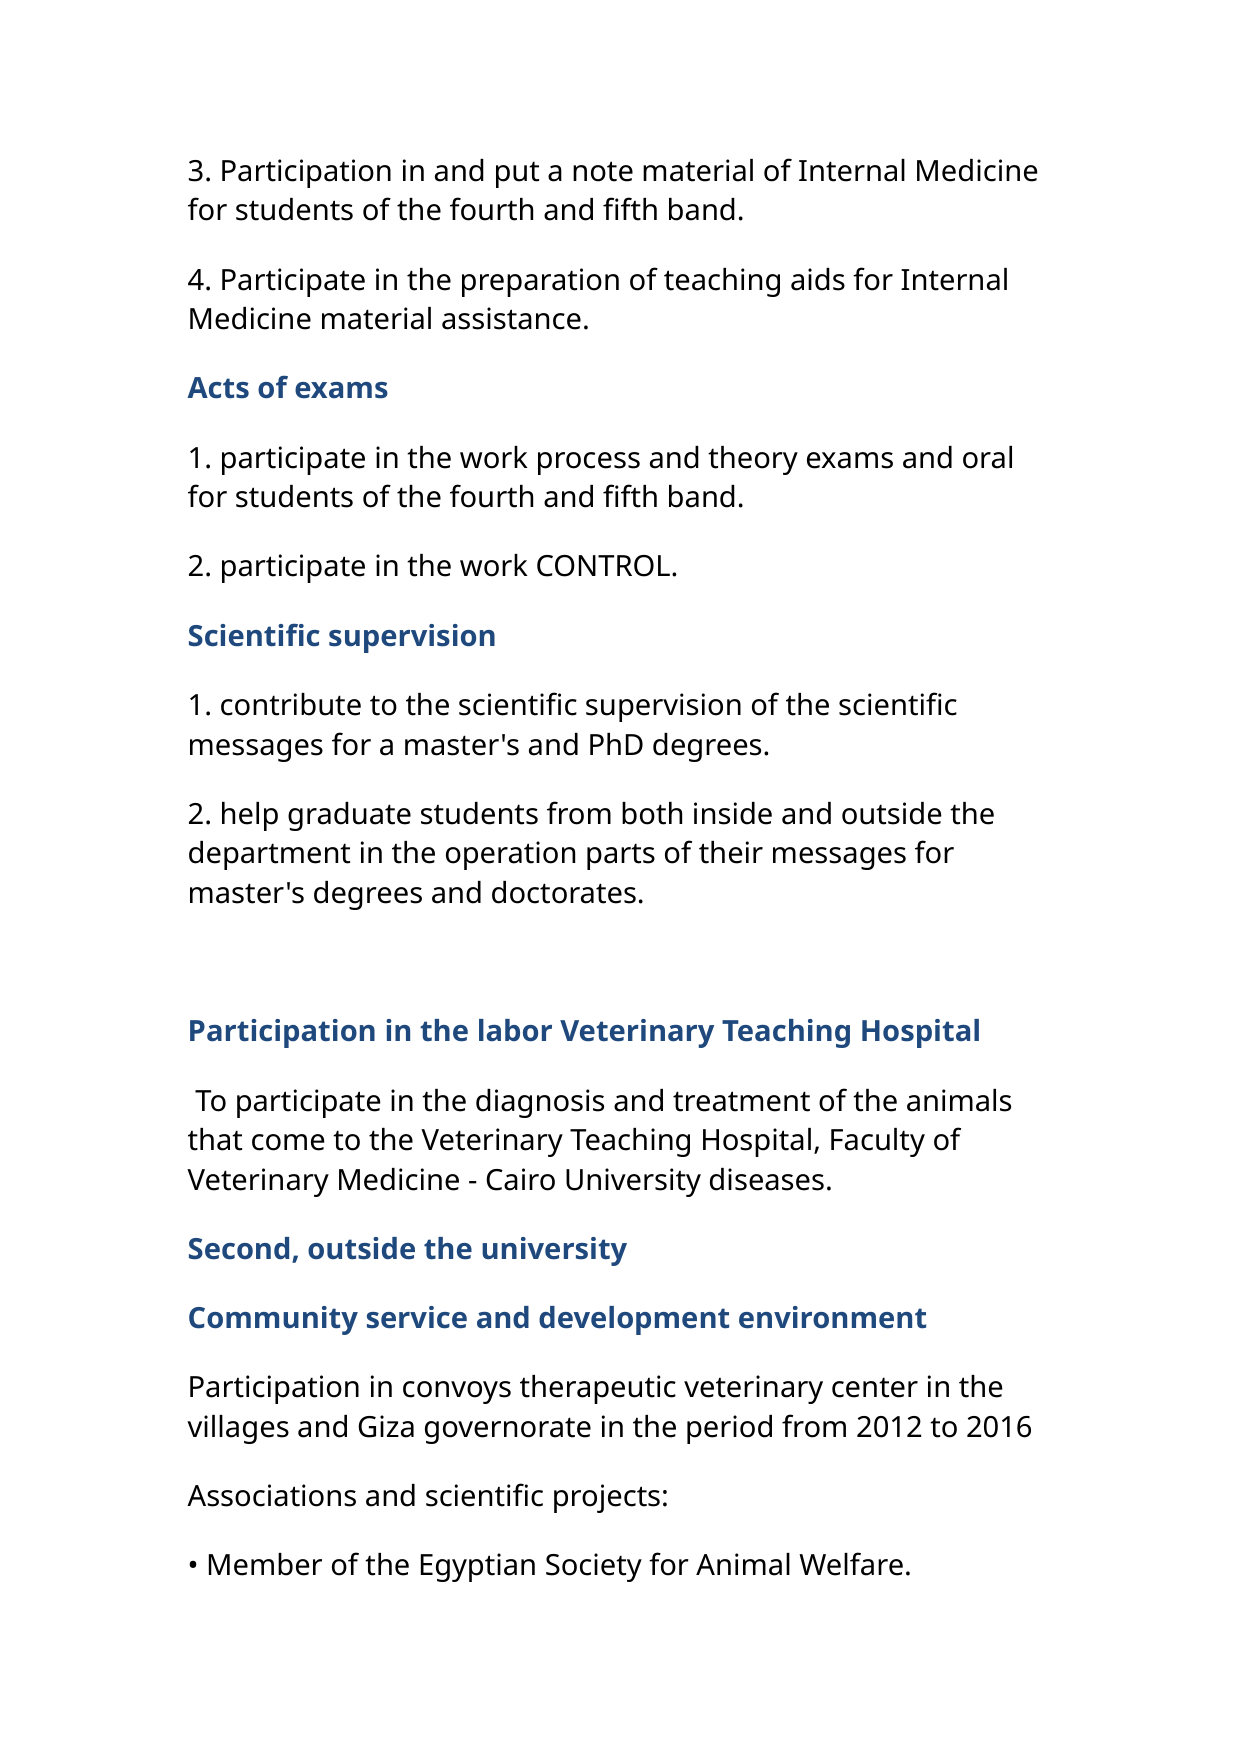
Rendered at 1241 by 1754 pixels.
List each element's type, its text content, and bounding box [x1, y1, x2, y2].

text Scientific supervision [187, 615, 1053, 654]
text Associations and scientific projects: [187, 1476, 1053, 1515]
text 2. participate in the work CONTROL. [187, 546, 1053, 585]
text Second, outside the university [187, 1228, 1053, 1268]
text 1. participate in the work process and theory exams and oral for students of the fourth and fifth band. [187, 437, 1053, 516]
text Participation in the labor Veterinary Teaching Hospital [187, 1011, 1053, 1050]
text • Member of the Egyptian Society for Animal Welfare. [187, 1545, 1053, 1584]
text Participation in convoys therapeutic veterinary center in the villages and Giza governorate in the period from 2012 to 2016 [187, 1367, 1053, 1446]
text 2. help graduate students from both inside and outside the department in the operation parts of their messages for master's degrees and doctorates. [187, 793, 1053, 912]
text To participate in the diagnosis and treatment of the animals that come to the Veterinary Teaching Hospital, Faculty of Veterinary Medicine - Cairo University diseases. [187, 1080, 1053, 1199]
text 1. contribute to the scientific supervision of the scientific messages for a master's and PhD degrees. [187, 684, 1053, 763]
text 4. Participate in the preparation of teaching aids for Internal Medicine material assistance. [187, 259, 1053, 338]
text Acts of exams [187, 368, 1053, 407]
text Community service and development environment [187, 1297, 1053, 1337]
text 3. Participation in and put a note material of Internal Medicine for students of the fourth and fifth band. [187, 150, 1053, 229]
